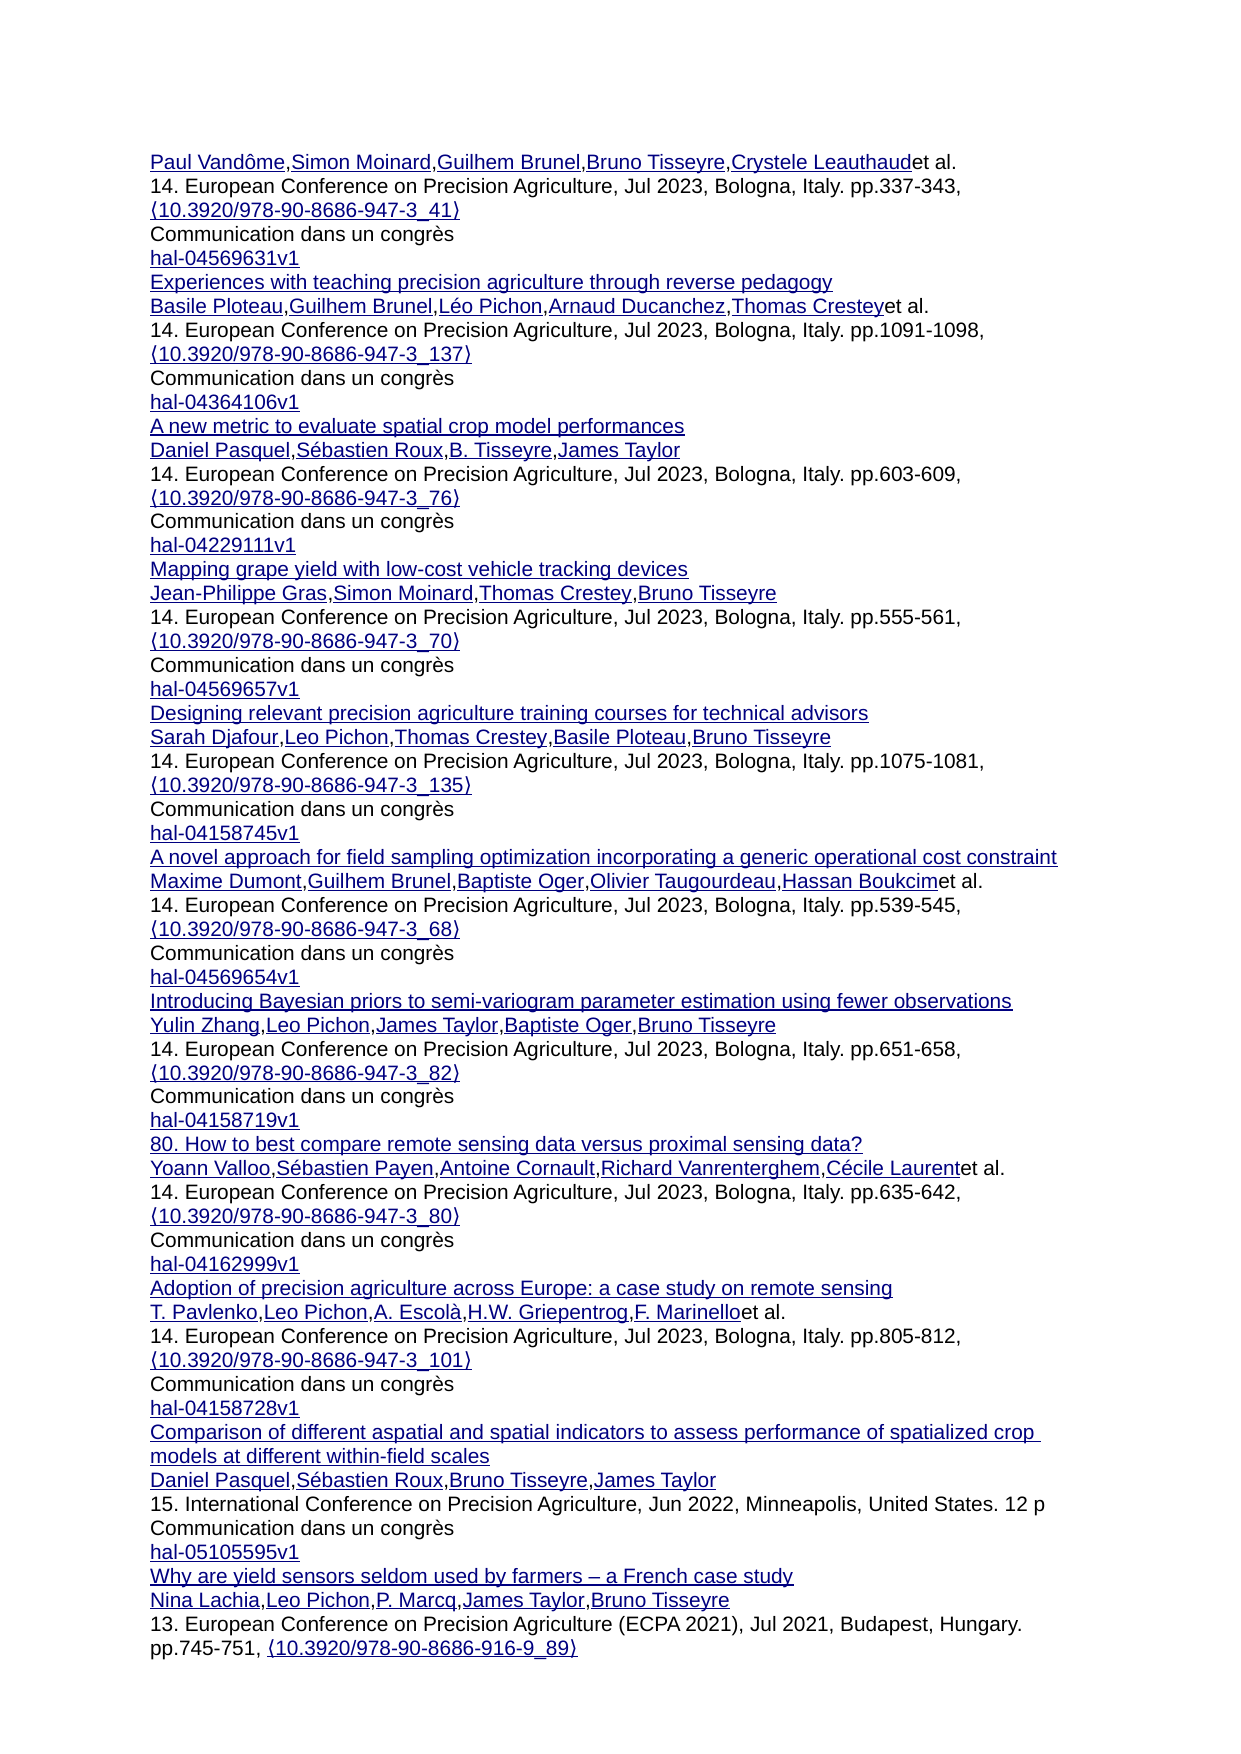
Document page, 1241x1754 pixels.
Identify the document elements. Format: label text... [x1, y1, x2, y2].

table_cell Why are yield sensors seldom used by farmers – a French case study Nina Lachia,Leo Pichon,P. Marcq,James Taylor,Bruno Tisseyre 13. European Conference on Precision Agriculture (ECPA 2021), Jul 2021, Budapest, Hungary. pp.745-751, ⟨10.3920/978-90-8686-916-9_89⟩ [150, 1564, 1090, 1659]
table_cell Adoption of precision agriculture across Europe: a case study on remote sensing T. Pavlenko,Leo Pichon,A. Escolà,H.W. Griepentrog,F. Marinelloet al. 14. European Conference on Precision Agriculture, Jul 2023, Bologna, Italy. pp.805-812, ⟨10.3920/978-90-8686-947-3_101⟩ Communication dans un congrès hal-04158728v1 [150, 1276, 1090, 1420]
table_cell Experiences with teaching precision agriculture through reverse pedagogy Basile Ploteau,Guilhem Brunel,Léo Pichon,Arnaud Ducanchez,Thomas Cresteyet al. 14. European Conference on Precision Agriculture, Jul 2023, Bologna, Italy. pp.1091-1098, ⟨10.3920/978-90-8686-947-3_137⟩ Communication dans un congrès hal-04364106v1 [150, 270, 1090, 413]
table_cell Comparison of different aspatial and spatial indicators to assess performance of spatialized crop models at different within-field scales Daniel Pasquel,Sébastien Roux,Bruno Tisseyre,James Taylor 15. International Conference on Precision Agriculture, Jun 2022, Minneapolis, United States. 12 p Communication dans un congrès hal-05105595v1 [150, 1420, 1090, 1563]
table_cell A new metric to evaluate spatial crop model performances Daniel Pasquel,Sébastien Roux,B. Tisseyre,James Taylor 14. European Conference on Precision Agriculture, Jul 2023, Bologna, Italy. pp.603-609, ⟨10.3920/978-90-8686-947-3_76⟩ Communication dans un congrès hal-04229111v1 [150, 414, 1090, 557]
table_cell Introducing Bayesian priors to semi-variogram parameter estimation using fewer observations Yulin Zhang,Leo Pichon,James Taylor,Baptiste Oger,Bruno Tisseyre 14. European Conference on Precision Agriculture, Jul 2023, Bologna, Italy. pp.651-658, ⟨10.3920/978-90-8686-947-3_82⟩ Communication dans un congrès hal-04158719v1 [150, 989, 1090, 1132]
table_cell A novel approach for field sampling optimization incorporating a generic operational cost constraint Maxime Dumont,Guilhem Brunel,Baptiste Oger,Olivier Taugourdeau,Hassan Boukcimet al. 14. European Conference on Precision Agriculture, Jul 2023, Bologna, Italy. pp.539-545, ⟨10.3920/978-90-8686-947-3_68⟩ Communication dans un congrès hal-04569654v1 [150, 845, 1090, 988]
table_cell Designing relevant precision agriculture training courses for technical advisors Sarah Djafour,Leo Pichon,Thomas Crestey,Basile Ploteau,Bruno Tisseyre 14. European Conference on Precision Agriculture, Jul 2023, Bologna, Italy. pp.1075-1081, ⟨10.3920/978-90-8686-947-3_135⟩ Communication dans un congrès hal-04158745v1 [150, 701, 1090, 845]
table_cell 80. How to best compare remote sensing data versus proximal sensing data? Yoann Valloo,Sébastien Payen,Antoine Cornault,Richard Vanrenterghem,Cécile Laurentet al. 14. European Conference on Precision Agriculture, Jul 2023, Bologna, Italy. pp.635-642, ⟨10.3920/978-90-8686-947-3_80⟩ Communication dans un congrès hal-04162999v1 [150, 1132, 1090, 1276]
table_cell Mapping grape yield with low-cost vehicle tracking devices Jean-Philippe Gras,Simon Moinard,Thomas Crestey,Bruno Tisseyre 14. European Conference on Precision Agriculture, Jul 2023, Bologna, Italy. pp.555-561, ⟨10.3920/978-90-8686-947-3_70⟩ Communication dans un congrès hal-04569657v1 [150, 557, 1090, 701]
table_cell Paul Vandôme,Simon Moinard,Guilhem Brunel,Bruno Tisseyre,Crystele Leauthaudet al. 14. European Conference on Precision Agriculture, Jul 2023, Bologna, Italy. pp.337-343, ⟨10.3920/978-90-8686-947-3_41⟩ Communication dans un congrès hal-04569631v1 [150, 150, 1090, 270]
